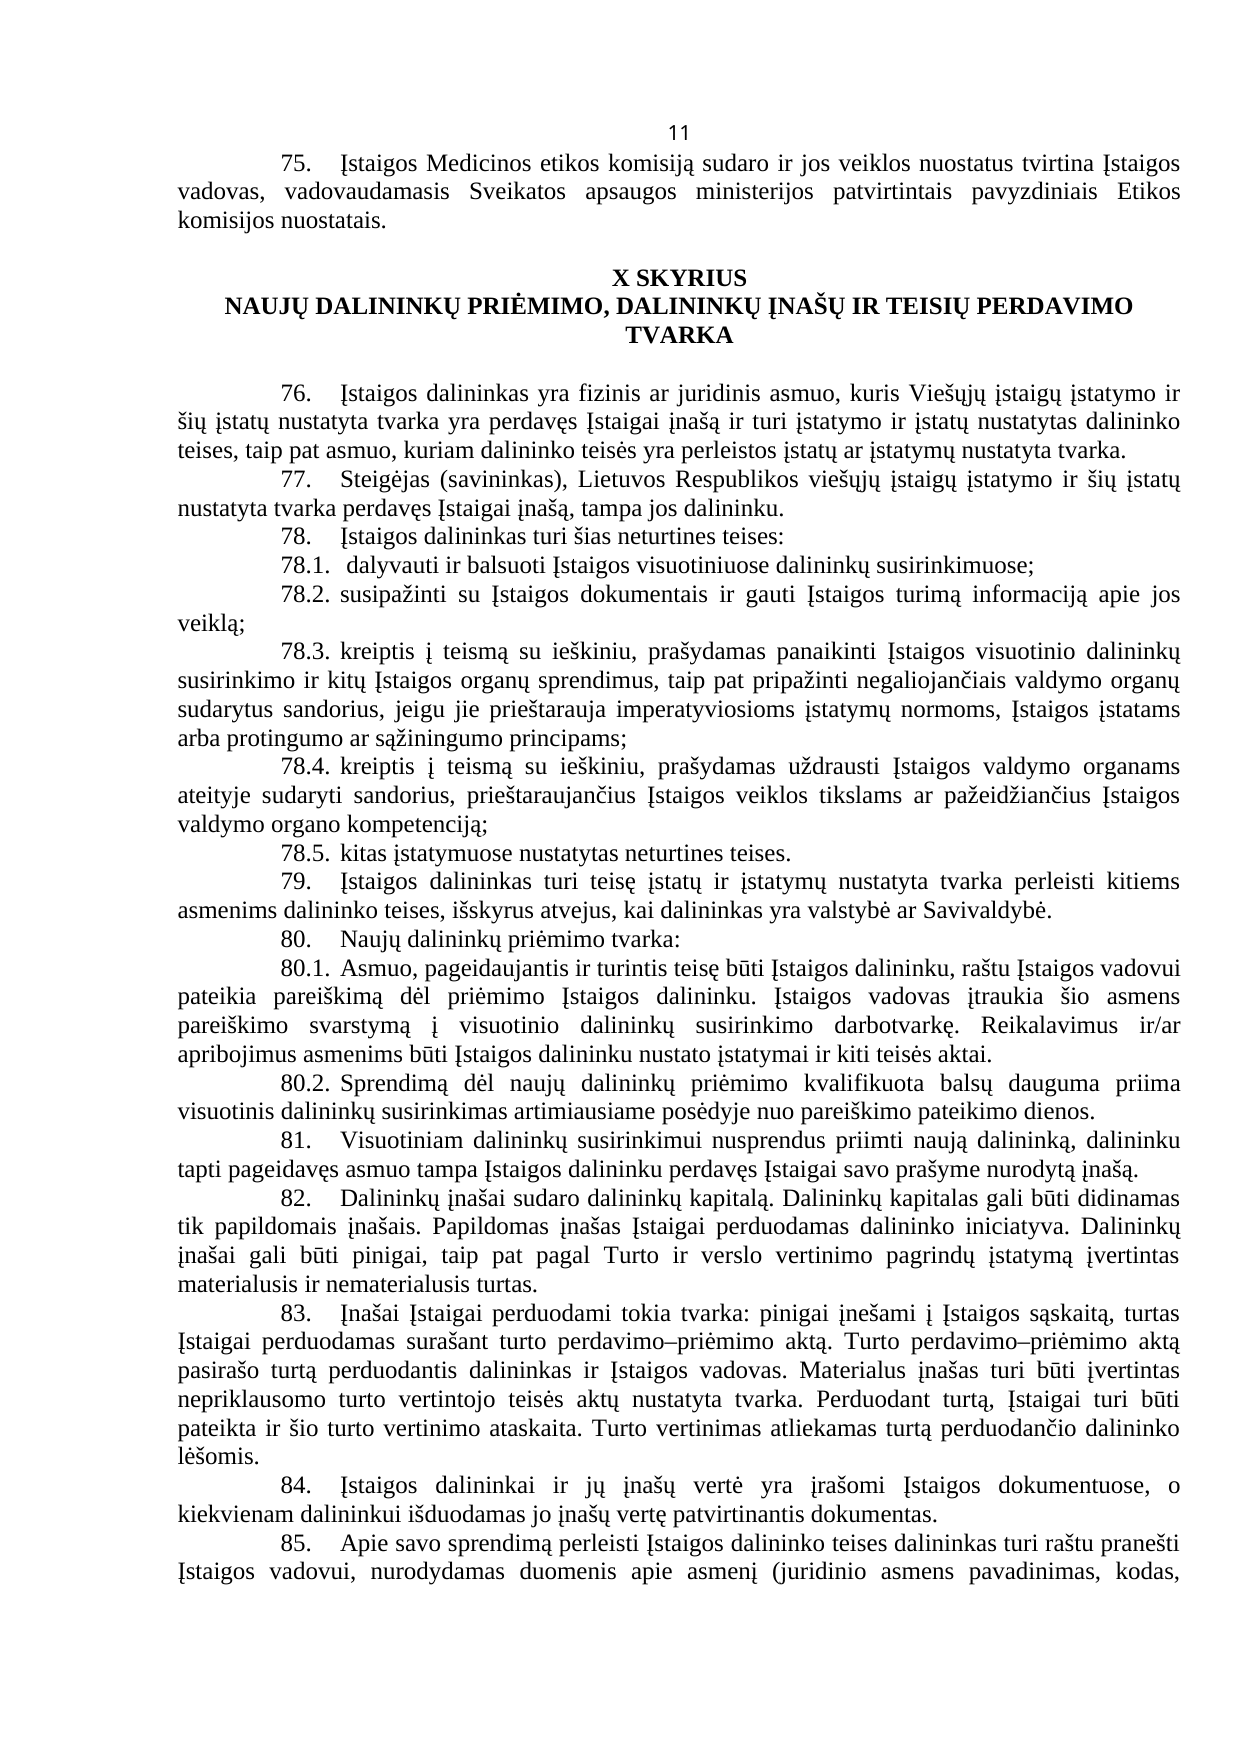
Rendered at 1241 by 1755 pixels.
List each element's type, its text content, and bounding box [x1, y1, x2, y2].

text 78.1. dalyvauti ir balsuoti Įstaigos visuotiniuose dalininkų susirinkimuose; [177, 550, 1181, 579]
text 82. Dalininkų įnašai sudaro dalininkų kapitalą. Dalininkų kapitalas gali būti didinamas tik papildomais įnašais. Papildomas įnašas Įstaigai perduodamas dalininko iniciatyva. Dalininkų įnašai gali būti pinigai, taip pat pagal Turto ir verslo vertinimo pagrindų įstatymą įvertintas materialusis ir nematerialusis turtas. [177, 1183, 1181, 1298]
text 83. Įnašai Įstaigai perduodami tokia tvarka: pinigai įnešami į Įstaigos sąskaitą, turtas Įstaigai perduodamas surašant turto perdavimo–priėmimo aktą. Turto perdavimo–priėmimo aktą pasirašo turtą perduodantis dalininkas ir Įstaigos vadovas. Materialus įnašas turi būti įvertintas nepriklausomo turto vertintojo teisės aktų nustatyta tvarka. Perduodant turtą, Įstaigai turi būti pateikta ir šio turto vertinimo ataskaita. Turto vertinimas atliekamas turtą perduodančio dalininko lėšomis. [177, 1298, 1181, 1470]
text 78.3. kreiptis į teismą su ieškiniu, prašydamas panaikinti Įstaigos visuotinio dalininkų susirinkimo ir kitų Įstaigos organų sprendimus, taip pat pripažinti negaliojančiais valdymo organų sudarytus sandorius, jeigu jie prieštarauja imperatyviosioms įstatymų normoms, Įstaigos įstatams arba protingumo ar sąžiningumo principams; [177, 636, 1181, 751]
text 80. Naujų dalininkų priėmimo tvarka: [177, 924, 1181, 953]
text 78.2. susipažinti su Įstaigos dokumentais ir gauti Įstaigos turimą informaciją apie jos veiklą; [177, 579, 1181, 636]
text 78.4. kreiptis į teismą su ieškiniu, prašydamas uždrausti Įstaigos valdymo organams ateityje sudaryti sandorius, prieštaraujančius Įstaigos veiklos tikslams ar pažeidžiančius Įstaigos valdymo organo kompetenciją; [177, 751, 1181, 838]
text X SKYRIUS [177, 263, 1181, 291]
text 75. Įstaigos Medicinos etikos komisiją sudaro ir jos veiklos nuostatus tvirtina Įstaigos vadovas, vadovaudamasis Sveikatos apsaugos ministerijos patvirtintais pavyzdiniais Etikos komisijos nuostatais. [177, 148, 1181, 234]
text 79. Įstaigos dalininkas turi teisę įstatų ir įstatymų nustatyta tvarka perleisti kitiems asmenims dalininko teises, išskyrus atvejus, kai dalininkas yra valstybė ar Savivaldybė. [177, 866, 1181, 924]
text 81. Visuotiniam dalininkų susirinkimui nusprendus priimti naują dalininką, dalininku tapti pageidavęs asmuo tampa Įstaigos dalininku perdavęs Įstaigai savo prašyme nurodytą įnašą. [177, 1125, 1181, 1183]
text 80.2. Sprendimą dėl naujų dalininkų priėmimo kvalifikuota balsų dauguma priima visuotinis dalininkų susirinkimas artimiausiame posėdyje nuo pareiškimo pateikimo dienos. [177, 1068, 1181, 1125]
text 76. Įstaigos dalininkas yra fizinis ar juridinis asmuo, kuris Viešųjų įstaigų įstatymo ir šių įstatų nustatyta tvarka yra perdavęs Įstaigai įnašą ir turi įstatymo ir įstatų nustatytas dalininko teises, taip pat asmuo, kuriam dalininko teisės yra perleistos įstatų ar įstatymų nustatyta tvarka. [177, 378, 1181, 464]
text 78.5. kitas įstatymuose nustatytas neturtines teises. [177, 838, 1181, 866]
text 77. Steigėjas (savininkas), Lietuvos Respublikos viešųjų įstaigų įstatymo ir šių įstatų nustatyta tvarka perdavęs Įstaigai įnašą, tampa jos dalininku. [177, 464, 1181, 521]
text 80.1. Asmuo, pageidaujantis ir turintis teisę būti Įstaigos dalininku, raštu Įstaigos vadovui pateikia pareiškimą dėl priėmimo Įstaigos dalininku. Įstaigos vadovas įtraukia šio asmens pareiškimo svarstymą į visuotinio dalininkų susirinkimo darbotvarkę. Reikalavimus ir/ar apribojimus asmenims būti Įstaigos dalininku nustato įstatymai ir kiti teisės aktai. [177, 953, 1181, 1068]
text 78. Įstaigos dalininkas turi šias neturtines teises: [177, 521, 1181, 550]
text NAUJŲ DALININKŲ PRIĖMIMO, DALININKŲ ĮNAŠŲ IR TEISIŲ PERDAVIMO TVARKA [177, 291, 1181, 349]
text 85. Apie savo sprendimą perleisti Įstaigos dalininko teises dalininkas turi raštu pranešti Įstaigos vadovui, nurodydamas duomenis apie asmenį (juridinio asmens pavadinimas, kodas, [177, 1528, 1181, 1585]
text 84. Įstaigos dalininkai ir jų įnašų vertė yra įrašomi Įstaigos dokumentuose, o kiekvienam dalininkui išduodamas jo įnašų vertę patvirtinantis dokumentas. [177, 1470, 1181, 1528]
